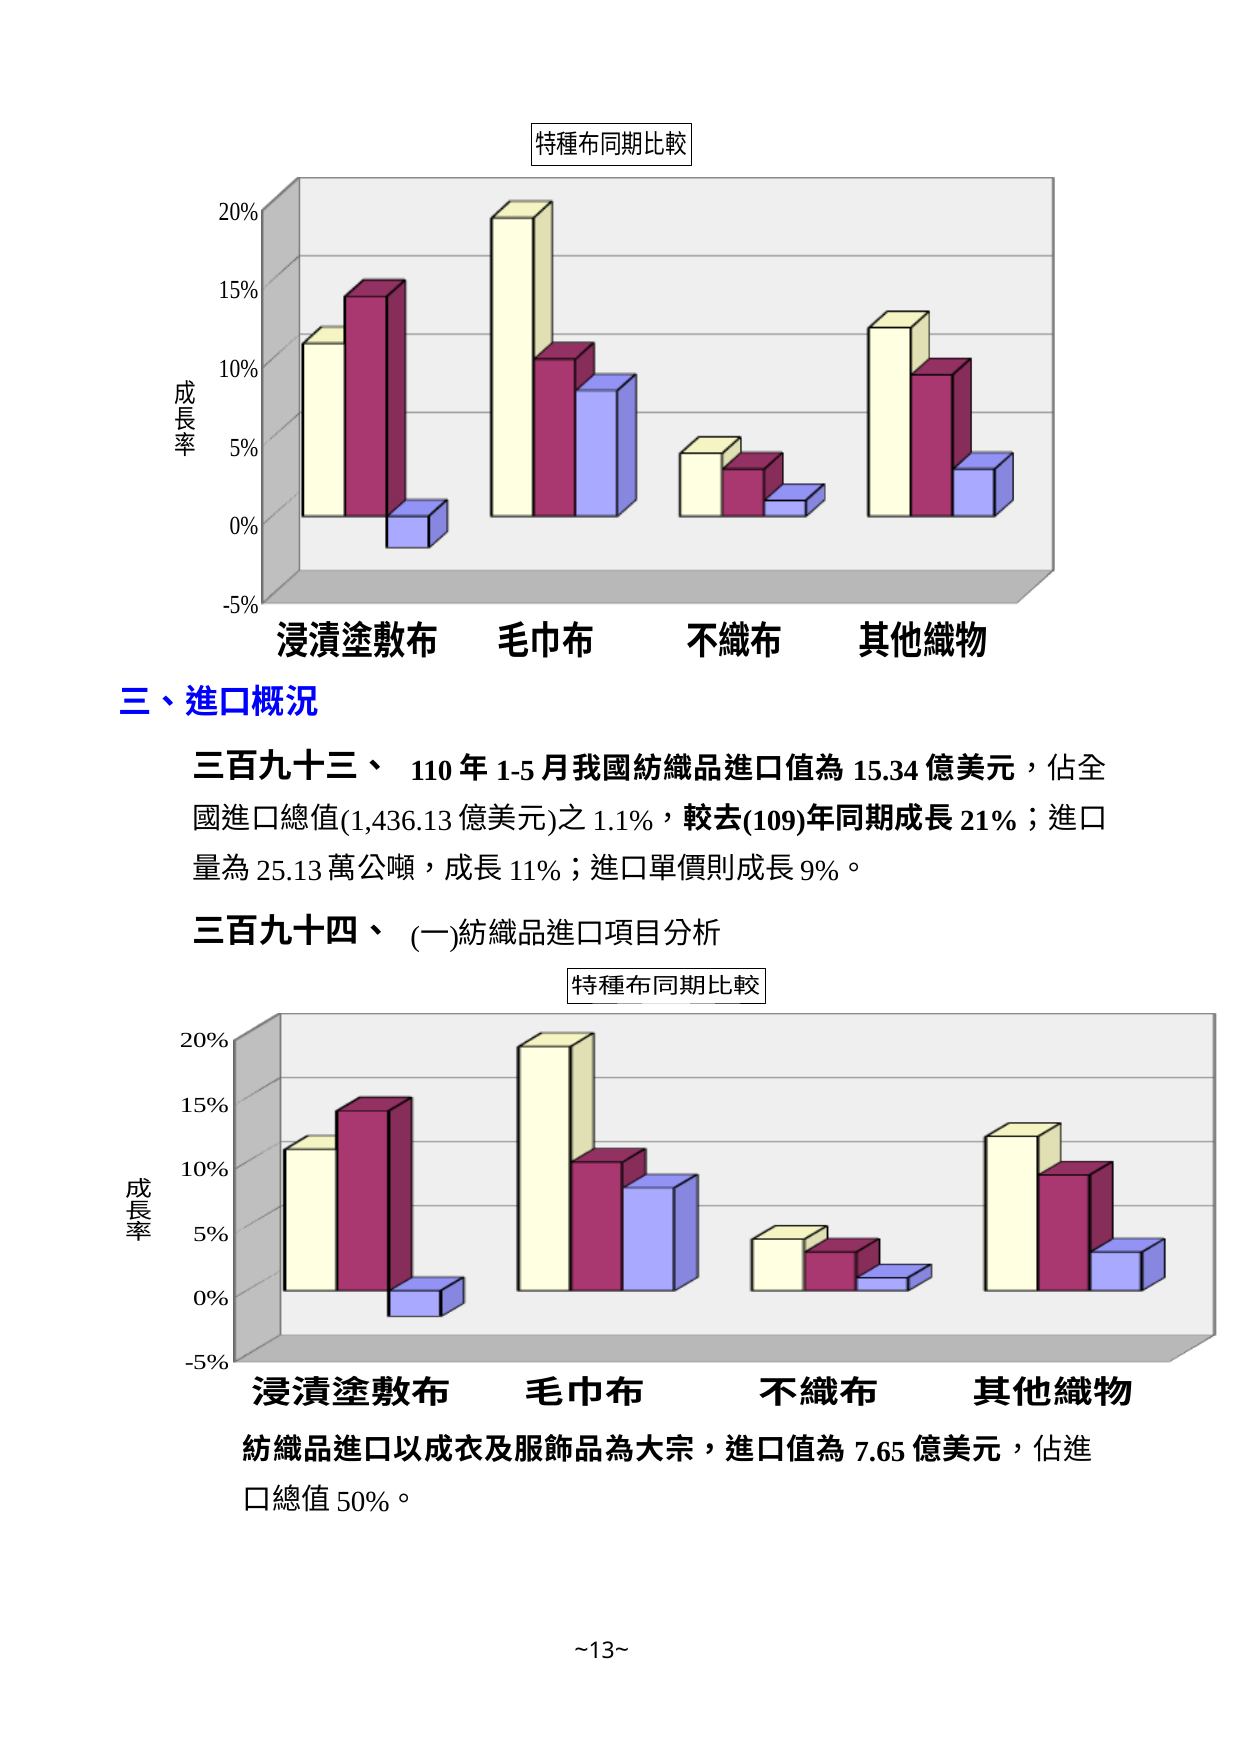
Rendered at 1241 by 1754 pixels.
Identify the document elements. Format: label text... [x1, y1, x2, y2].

text 紡織品進口以成衣及服飾品為大宗，進口值為7.65億美元，佔進口總值50%。 [243, 952, 1093, 1033]
text 三、進口概況 [118, 103, 1078, 724]
list (一)紡織品進口項目分析 [192, 904, 1078, 952]
text 紡織品進口以成衣及服飾品為大宗，進口值為7.65億美元，佔進口總值50%。 [243, 1363, 1093, 1518]
list 110年1-5月我國紡織品進口值為15.34億美元，佔全國進口總值(1,436.13億美元)之1.1%，較去(109)年同期成長21%；進口量為25.13萬公噸，成長11%；進口單價則成長9%。 [192, 737, 1107, 887]
